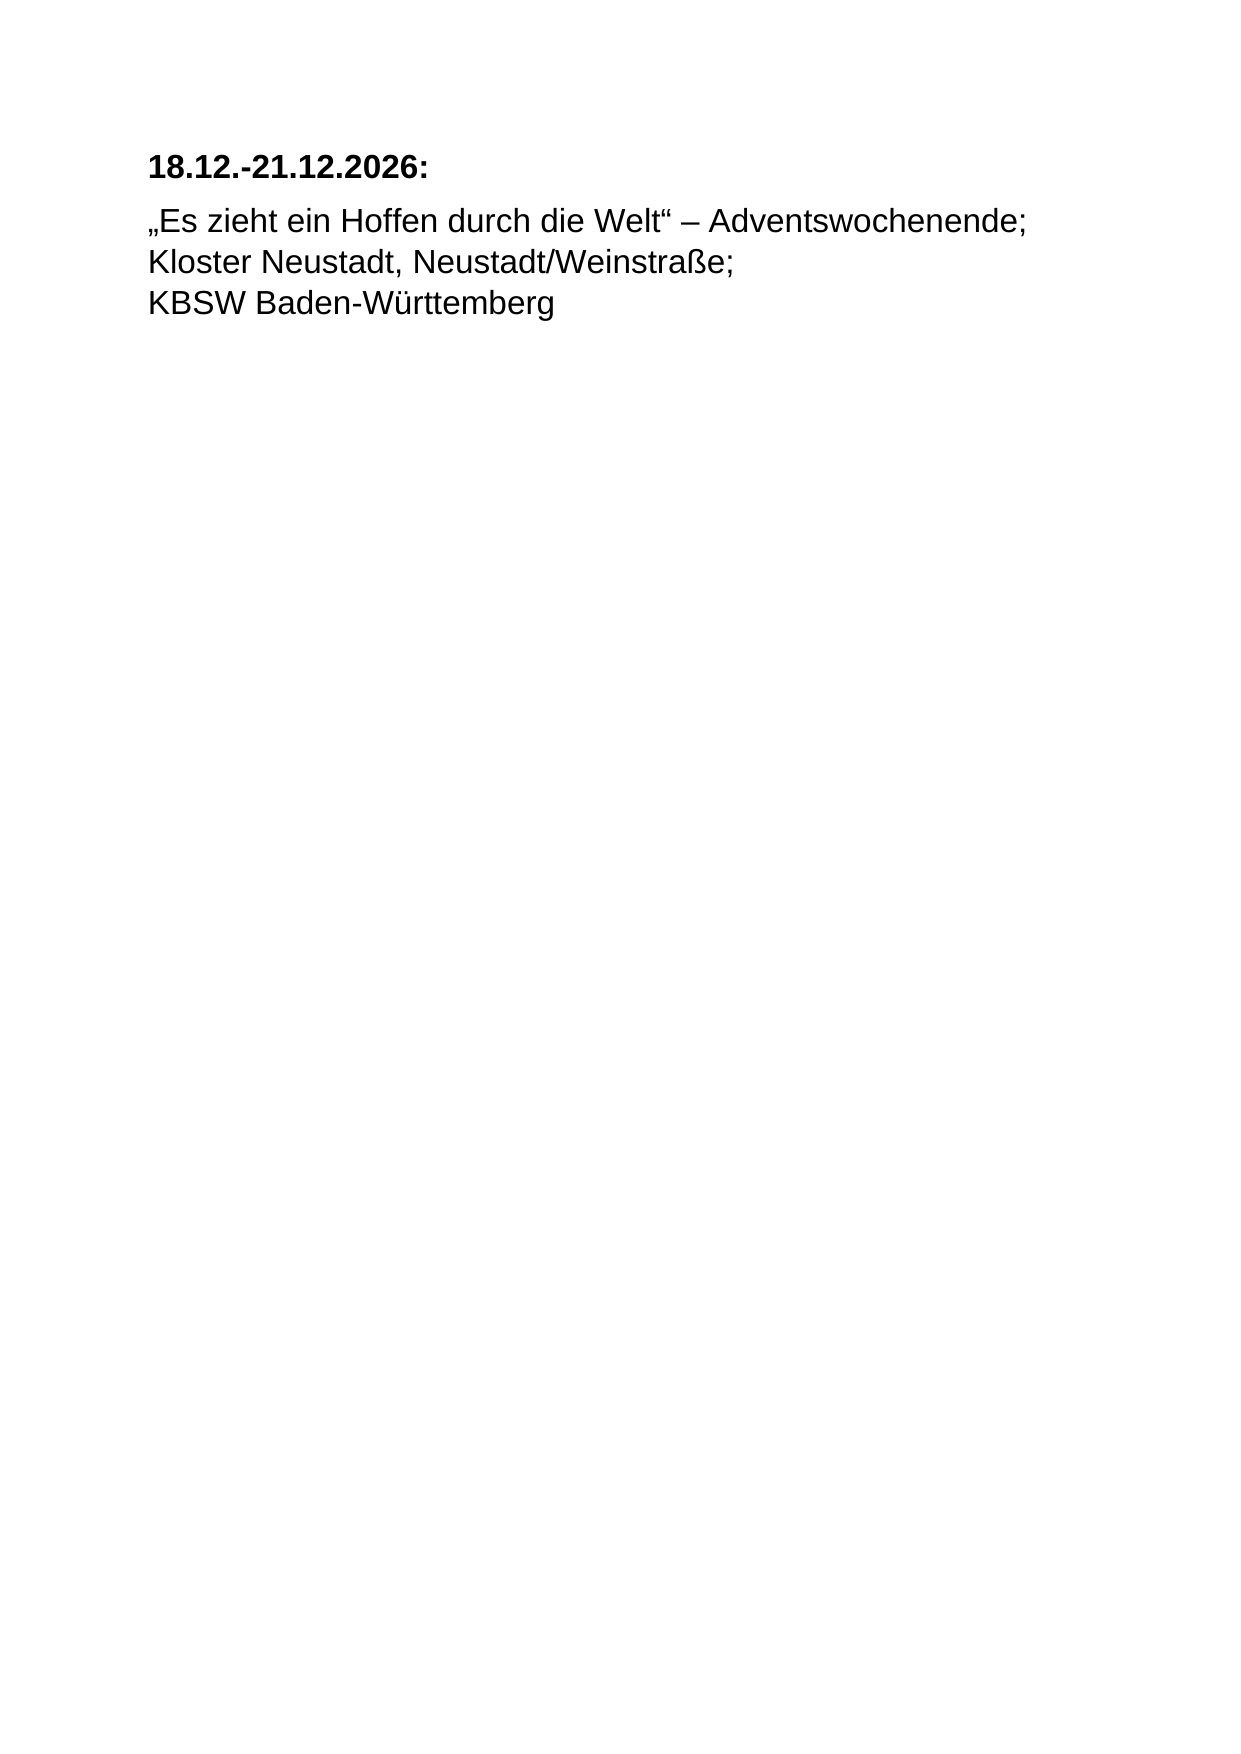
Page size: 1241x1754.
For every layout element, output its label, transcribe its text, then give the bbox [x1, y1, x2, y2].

text „Es zieht ein Hoffen durch die Welt“ – Adventswochenende; [148, 201, 1093, 239]
text KBSW Baden-Württemberg [148, 283, 1093, 322]
text Kloster Neustadt, Neustadt/Weinstraße; [148, 242, 1093, 281]
text 18.12.-21.12.2026: [148, 148, 1093, 186]
